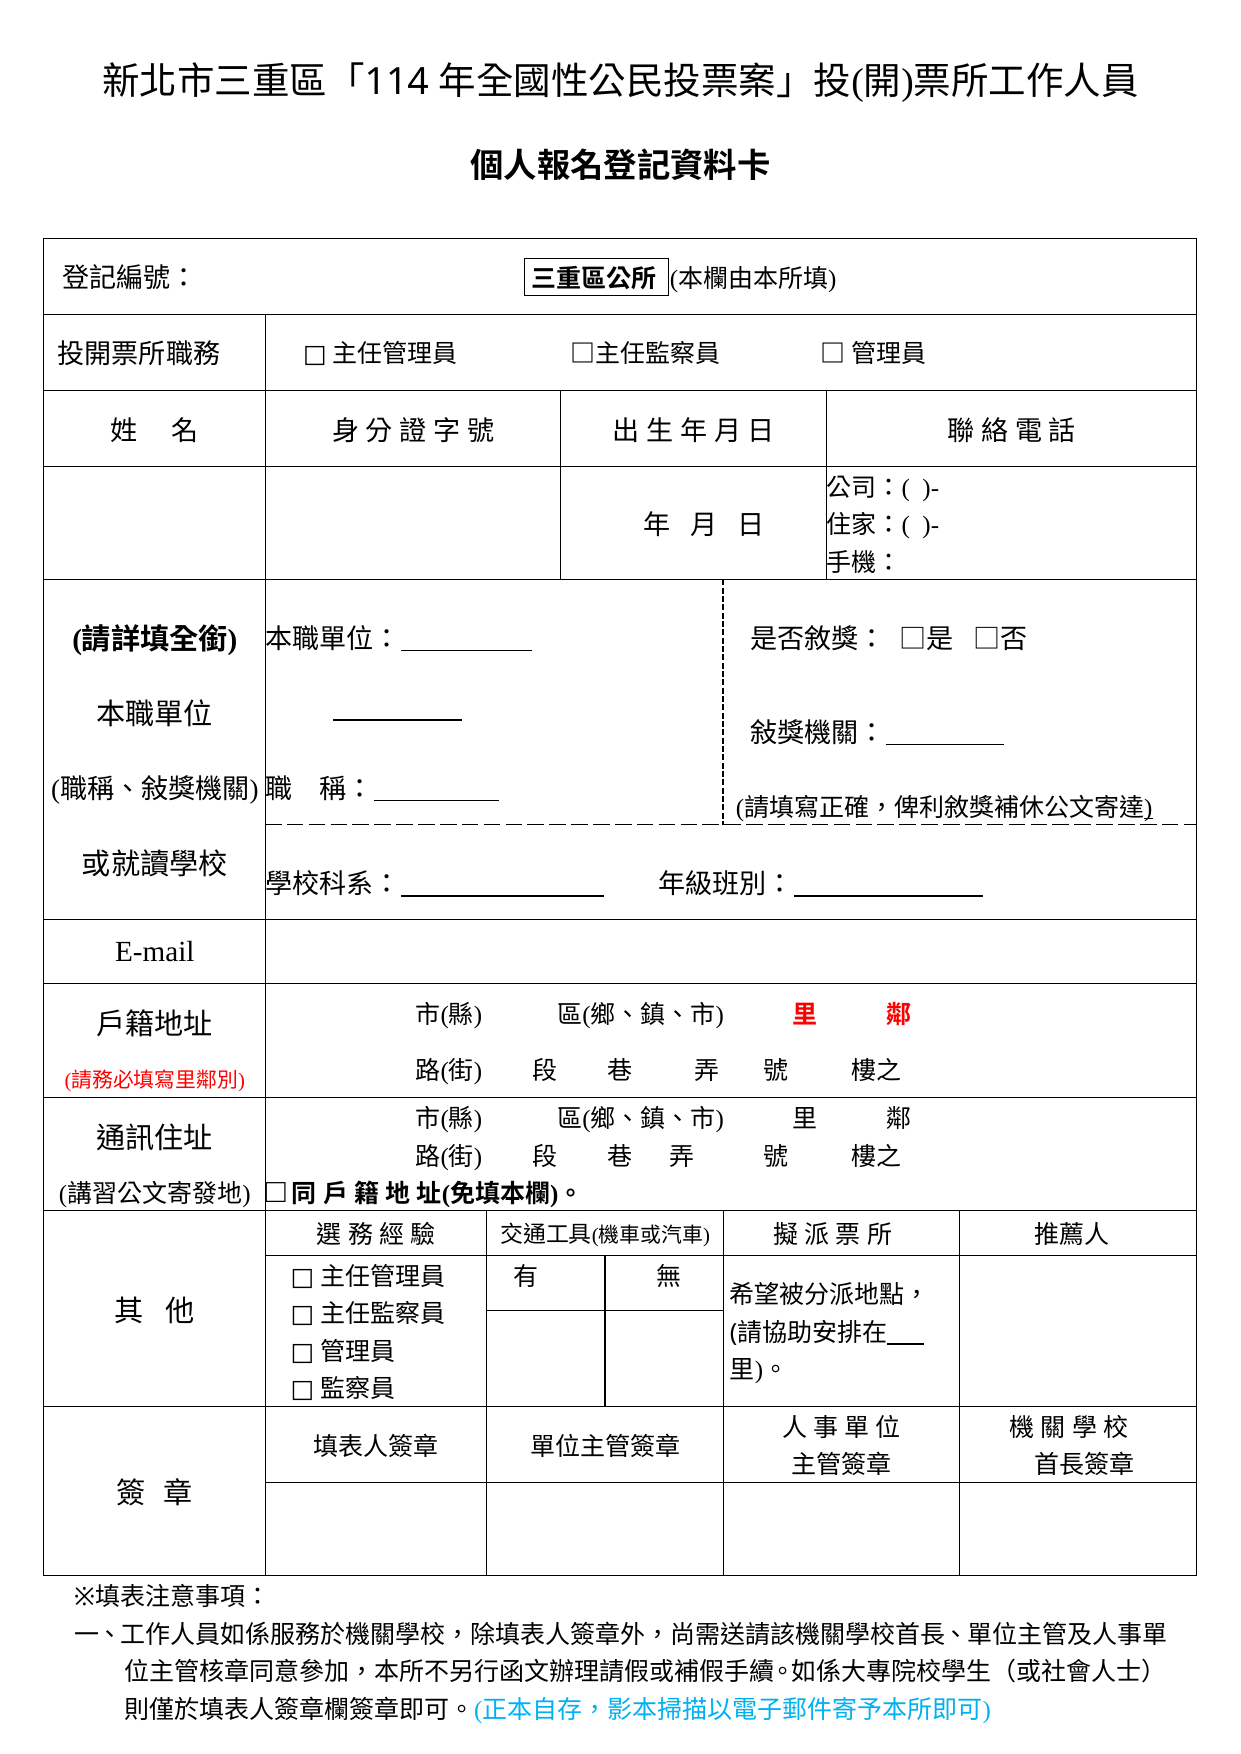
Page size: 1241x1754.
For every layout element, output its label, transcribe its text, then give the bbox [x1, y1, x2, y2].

table_cell (請詳填全銜) 本職單位 (職稱、敍獎機關)或就讀學校 [44, 580, 265, 919]
table_cell 簽章 [44, 1407, 265, 1575]
table_cell [266, 920, 1196, 983]
table_cell 單位主管簽章 [487, 1407, 723, 1482]
table_cell 市(縣) 區(鄉、鎮、市) 里 鄰 路(街) 段 巷 弄 號 樓之 □ 同 戶 籍 地 址(免填本欄)。 [266, 1098, 1196, 1210]
table_cell [266, 1483, 486, 1575]
table_cell 填表人簽章 [266, 1407, 486, 1482]
table_cell 出 生 年 月 日 [561, 391, 826, 466]
table_cell □ 主任管理員 □主任監察員 □ 管理員 [266, 315, 1196, 389]
table_cell 投開票所職務 [44, 315, 265, 389]
table_cell 交通工具(機車或汽車) [487, 1211, 723, 1254]
table_cell [487, 1311, 604, 1406]
table_cell 姓 名 [44, 391, 265, 466]
table_cell [44, 467, 265, 579]
table_cell □ 主任管理員 □ 主任監察員 □ 管理員 □ 監察員 [266, 1256, 486, 1406]
table_cell 擬 派 票 所 [724, 1211, 959, 1254]
table_cell 其 他 [44, 1211, 265, 1406]
table_cell 機 關 學 校 首長簽章 [960, 1407, 1196, 1482]
table_cell 推薦人 [960, 1211, 1196, 1254]
text 一、工作人員如係服務於機關學校，除填表人簽章外，尚需送請該機關學校首長、單位主管及人事單位主管核章同意參加，本所不另行函文辦理請假或補假手續。如係大專院校學生（或社會人士）則僅於填表人簽章欄簽章即可。(正本自存，影本掃描以電子郵件寄予本所即可) [74, 1613, 1167, 1726]
table_cell 身 分 證 字 號 [266, 391, 560, 466]
table_cell [606, 1311, 723, 1406]
text ※填表注意事項： [74, 1576, 1167, 1613]
table_cell 人 事 單 位 主管簽章 [724, 1407, 959, 1482]
table_cell [724, 1483, 959, 1575]
table_cell 市(縣) 區(鄉、鎮、市) 里 鄰 路(街) 段 巷 弄 號 樓之 [266, 984, 1196, 1097]
text 個人報名登記資料卡 [74, 125, 1167, 200]
table_header 登記編號： 三重區公所 (本欄由本所填) [44, 239, 1196, 313]
table_cell 無 [606, 1256, 723, 1309]
table_cell 公司：( )- 住家：( )- 手機： [827, 467, 1196, 579]
table_cell 選 務 經 驗 [266, 1211, 486, 1254]
table_cell 聯 絡 電 話 [827, 391, 1196, 466]
table_cell 年 月 日 [561, 467, 826, 579]
table_cell 希望被分派地點，(請協助安排在 里)。 [724, 1256, 959, 1406]
table_cell 戶籍地址 (請務必填寫里鄰別) [44, 984, 265, 1097]
table_cell 學校科系： 年級班別： [266, 824, 1196, 919]
table_cell 是否敘獎： □是 □否 敍獎機關： (請填寫正確，俾利敘獎補休公文寄達) [723, 580, 1196, 824]
table_cell [960, 1483, 1196, 1575]
table_cell [487, 1483, 723, 1575]
table_cell [266, 467, 560, 579]
table_cell E-mail [44, 920, 265, 983]
text 新北市三重區「114 年全國性公民投票案」投(開)票所工作人員 [74, 41, 1167, 116]
table_cell 本職單位： 職 稱： [266, 580, 723, 824]
table_cell 通訊住址 (講習公文寄發地) [44, 1098, 265, 1210]
table_cell 有 [487, 1256, 604, 1309]
table_cell [960, 1256, 1196, 1406]
